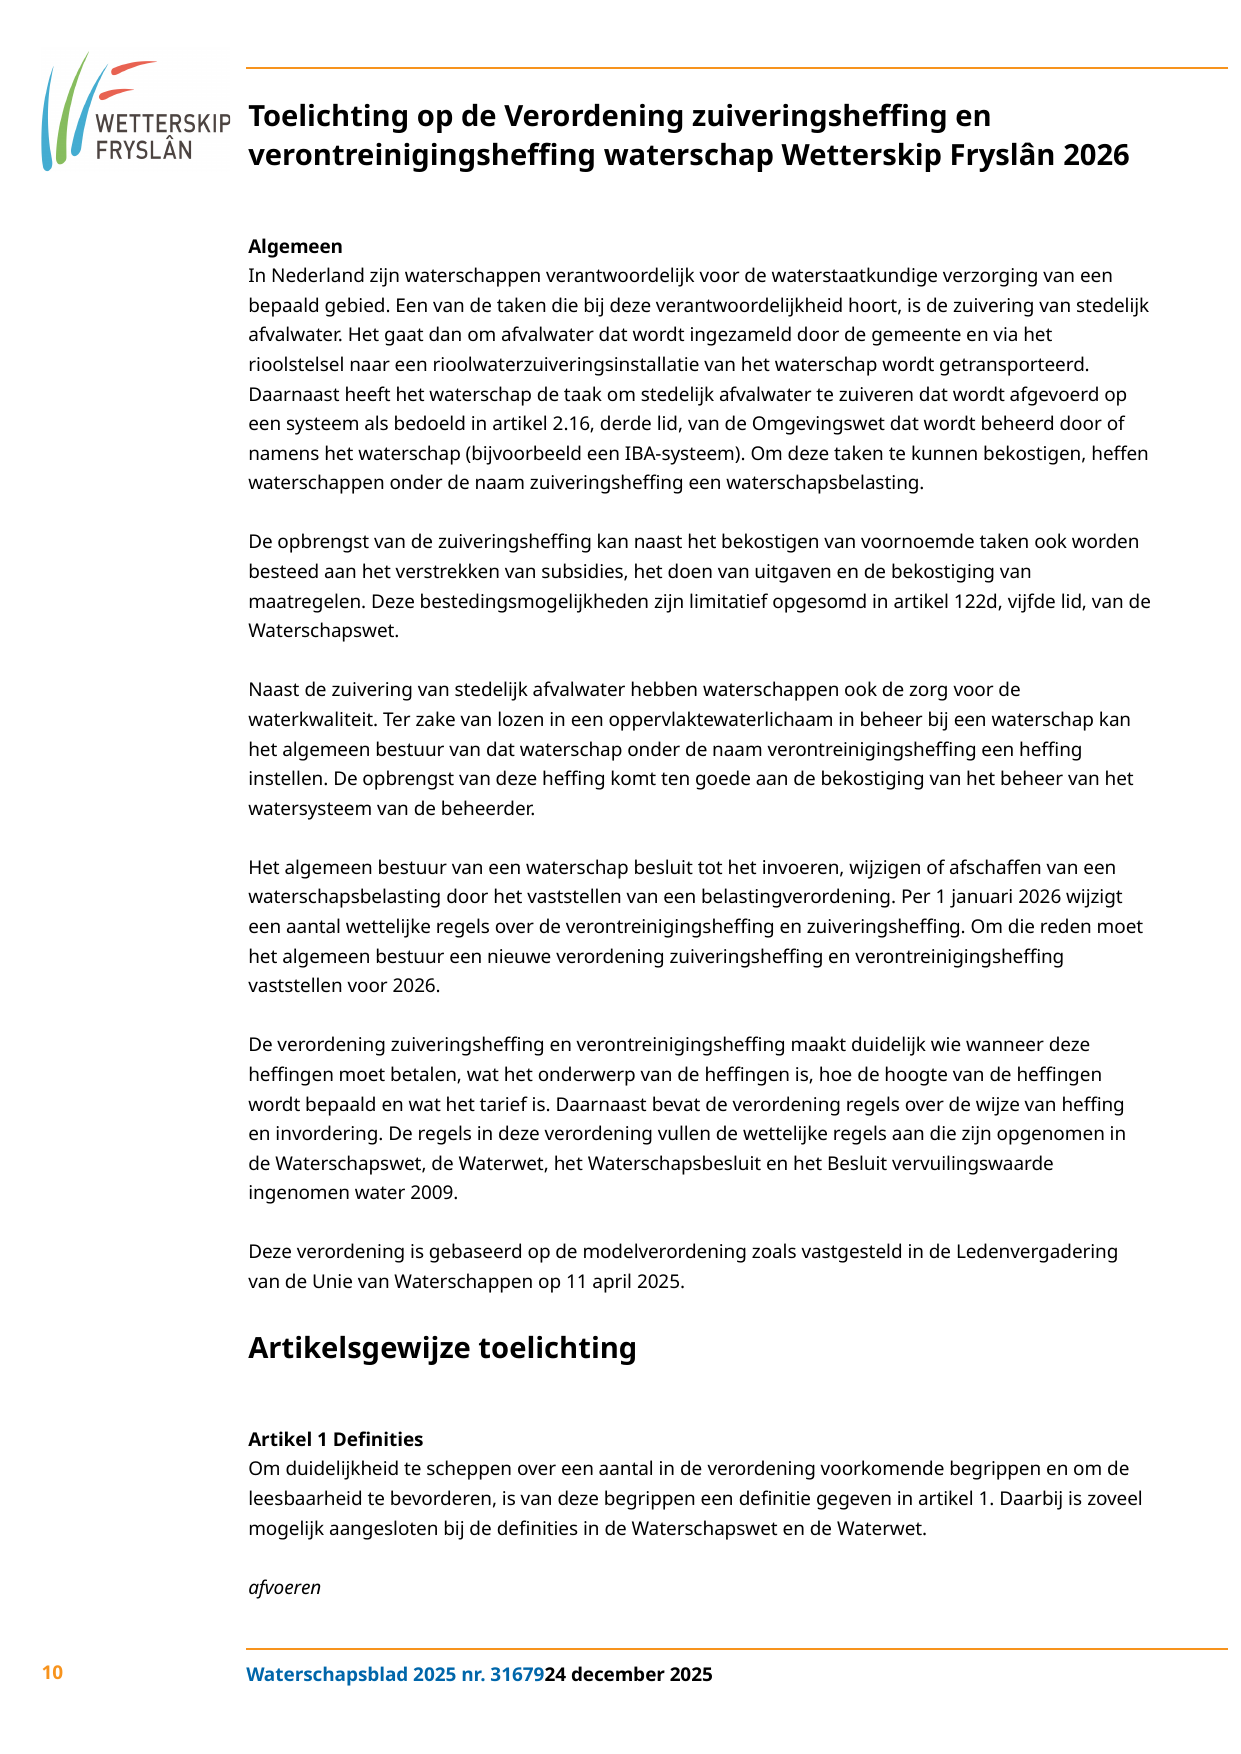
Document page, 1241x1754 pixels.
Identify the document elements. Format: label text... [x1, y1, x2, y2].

text Deze verordening is gebaseerd op de modelverordening zoals vastgesteld in de Ledenvergadering van de Unie van Waterschappen op 11 april 2025. [248, 1239, 1152, 1294]
text Toelichting op de Verordening zuiveringsheffing en verontreinigingsheffing waterschap Wetterskip Fryslân 2026 [248, 95, 1152, 174]
text Algemeen [248, 233, 1152, 259]
text De opbrengst van de zuiveringsheffing kan naast het bekostigen van voornoemde taken ook worden besteed aan het verstrekken van subsidies, het doen van uitgaven en de bekostiging van maatregelen. Deze bestedingsmogelijkheden zijn limitatief opgesomd in artikel 122d, vijfde lid, van de Waterschapswet. [248, 529, 1152, 643]
text De verordening zuiveringsheffing en verontreinigingsheffing maakt duidelijk wie wanneer deze heffingen moet betalen, wat het onderwerp van de heffingen is, hoe de hoogte van de heffingen wordt bepaald en wat het tarief is. Daarnaast bevat de verordening regels over de wijze van heffing en invordering. De regels in deze verordening vullen de wettelijke regels aan die zijn opgenomen in de Waterschapswet, de Waterwet, het Waterschapsbesluit en het Besluit vervuilingswaarde ingenomen water 2009. [248, 1032, 1152, 1205]
text In Nederland zijn waterschappen verantwoordelijk voor de waterstaatkundige verzorging van een bepaald gebied. Een van de taken die bij deze verantwoordelijkheid hoort, is de zuivering van stedelijk afvalwater. Het gaat dan om afvalwater dat wordt ingezameld door de gemeente en via het rioolstelsel naar een rioolwaterzuiveringsinstallatie van het waterschap wordt getransporteerd. Daarnaast heeft het waterschap de taak om stedelijk afvalwater te zuiveren dat wordt afgevoerd op een systeem als bedoeld in artikel 2.16, derde lid, van de Omgevingswet dat wordt beheerd door of namens het waterschap (bijvoorbeeld een IBA-systeem). Om deze taken te kunnen bekostigen, heffen waterschappen onder de naam zuiveringsheffing een waterschapsbelasting. [248, 262, 1152, 495]
picture [41, 47, 231, 172]
text Om duidelijkheid te scheppen over een aantal in de verordening voorkomende begrippen en om de leesbaarheid te bevorderen, is van deze begrippen een definitie gegeven in artikel 1. Daarbij is zoveel mogelijk aangesloten bij de definities in de Waterschapswet en de Waterwet. [248, 1456, 1152, 1540]
text Naast de zuivering van stedelijk afvalwater hebben waterschappen ook de zorg voor de waterkwaliteit. Ter zake van lozen in een oppervlaktewaterlichaam in beheer bij een waterschap kan het algemeen bestuur van dat waterschap onder de naam verontreinigingsheffing een heffing instellen. De opbrengst van deze heffing komt ten goede aan de bekostiging van het beheer van het watersysteem van de beheerder. [248, 677, 1152, 821]
text afvoeren [248, 1574, 1152, 1599]
text Artikelsgewijze toelichting [248, 1327, 1152, 1367]
text Artikel 1 Definities [248, 1426, 1152, 1452]
text Het algemeen bestuur van een waterschap besluit tot het invoeren, wijzigen of afschaffen van een waterschapsbelasting door het vaststellen van een belastingverordening. Per 1 januari 2026 wijzigt een aantal wettelijke regels over de verontreinigingsheffing en zuiveringsheffing. Om die reden moet het algemeen bestuur een nieuwe verordening zuiveringsheffing en verontreinigingsheffing vaststellen voor 2026. [248, 854, 1152, 998]
